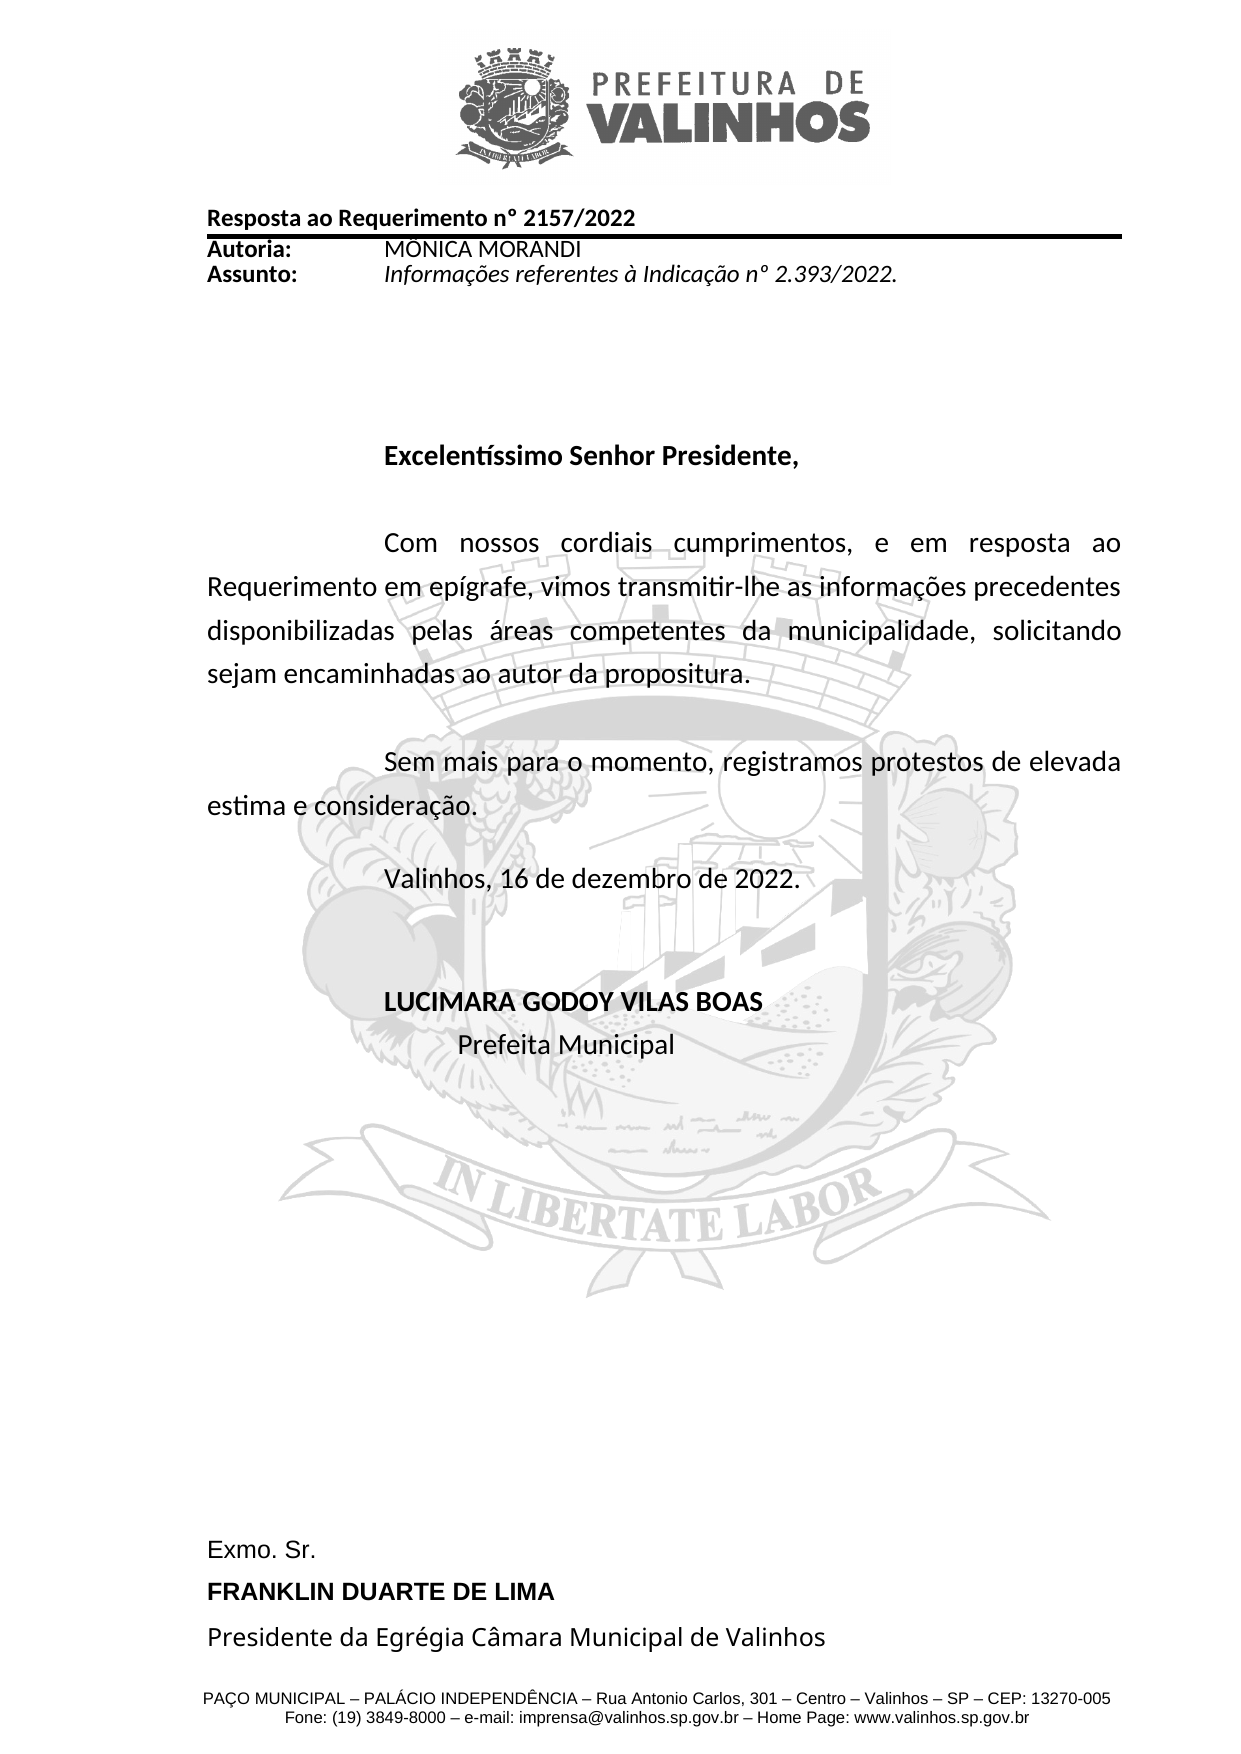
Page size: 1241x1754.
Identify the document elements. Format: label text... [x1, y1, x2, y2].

picture [235, 506, 1094, 1342]
text LUCIMARA GODOY VILAS BOAS [207, 989, 235, 1018]
text Prefeita Municipal [207, 1033, 235, 1062]
text Sem mais para o momento, registramos protestos de elevada estima e consideração. [1094, 749, 1122, 822]
text Prefeita Municipal [1094, 1033, 1122, 1062]
text LUCIMARA GODOY VILAS BOAS [1094, 989, 1122, 1018]
picture [438, 29, 891, 185]
picture [1090, 584, 1094, 594]
text Valinhos, 16 de dezembro de 2022. [207, 866, 235, 895]
text Valinhos, 16 de dezembro de 2022. [1094, 866, 1122, 895]
text Excelentíssimo Senhor Presidente, [207, 443, 1122, 472]
text Sem mais para o momento, registramos protestos de elevada estima e consideração. [207, 749, 235, 822]
